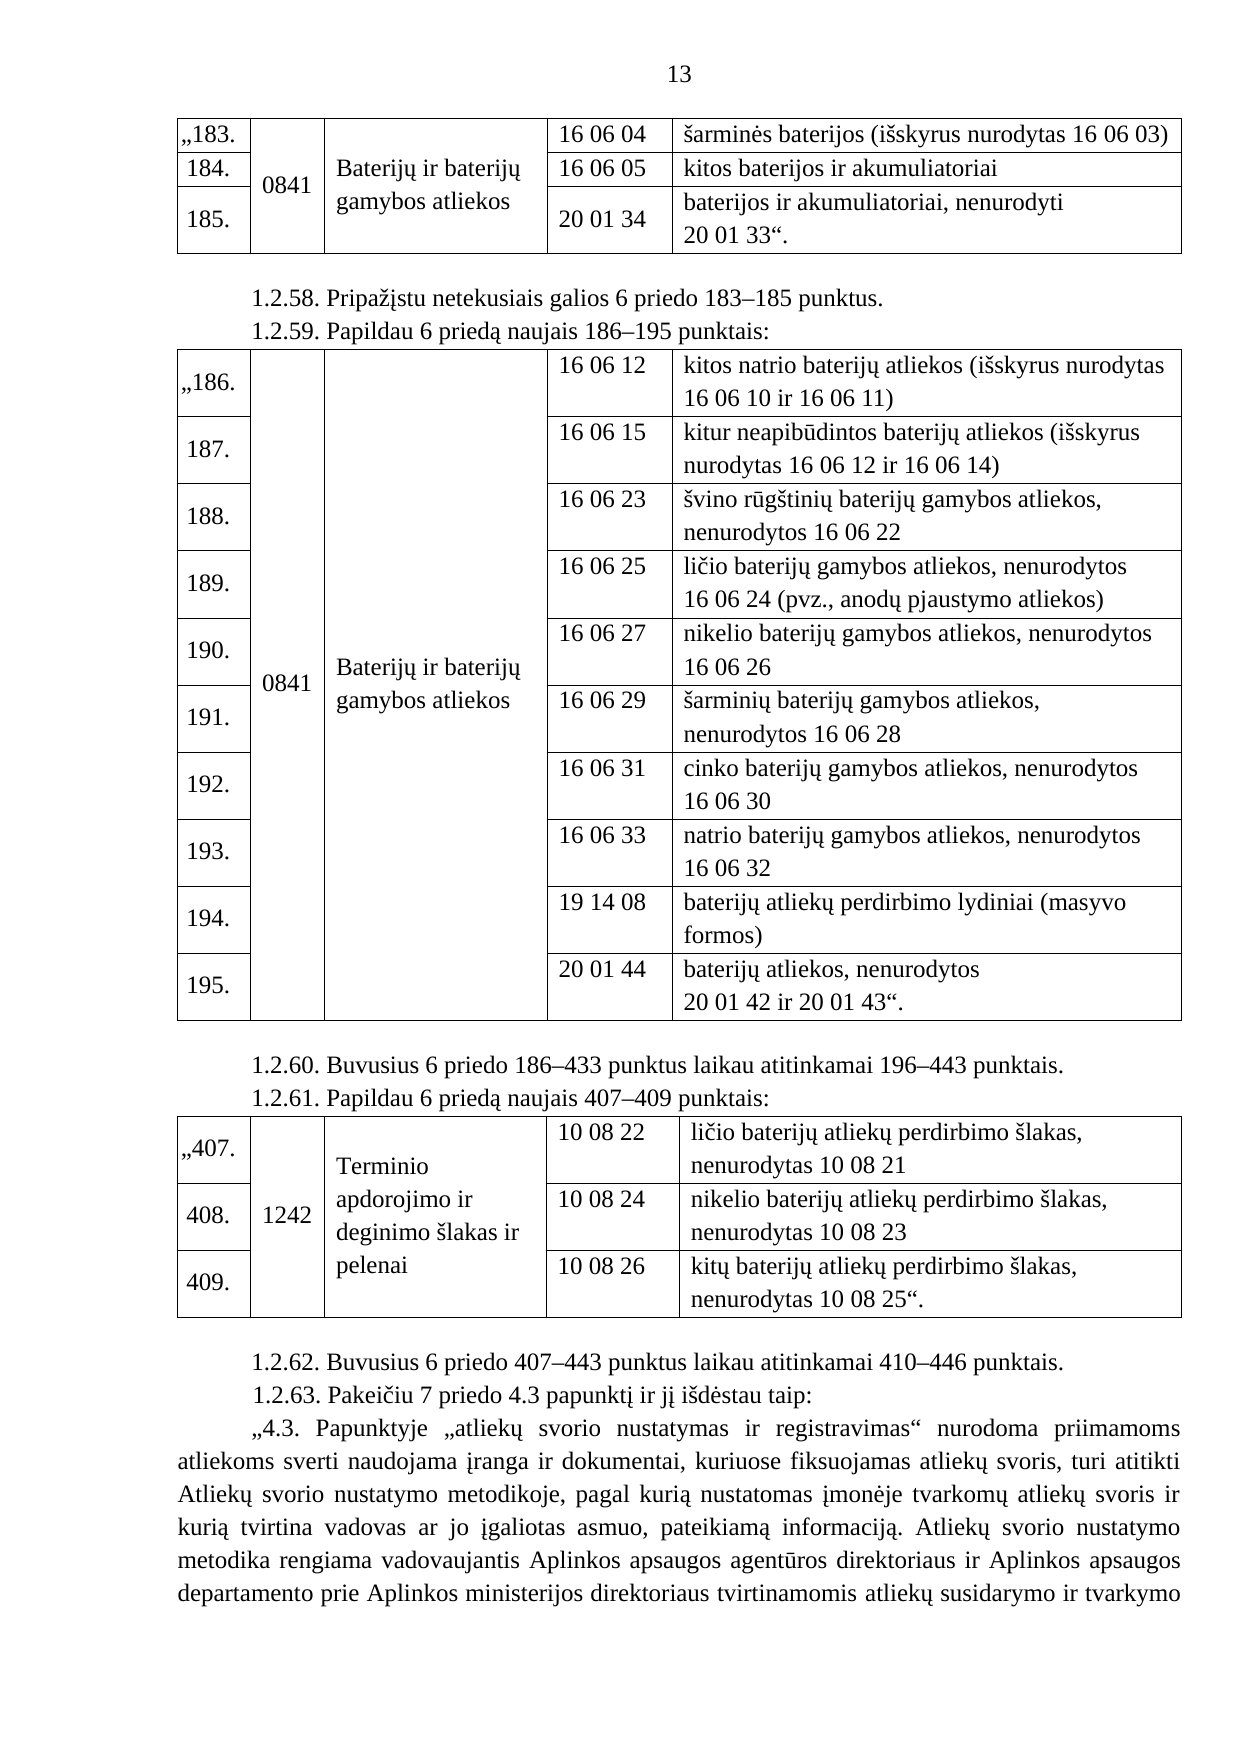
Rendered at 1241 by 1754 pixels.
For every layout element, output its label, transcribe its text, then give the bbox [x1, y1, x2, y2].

table_header 0841 [251, 350, 324, 1020]
table_cell 16 06 15 [548, 417, 672, 483]
table_cell 187. [178, 417, 250, 483]
table_header Baterijų ir baterijų gamybos atliekos [325, 119, 547, 253]
table_header 16 06 12 [548, 350, 672, 416]
table_cell 16 06 33 [548, 820, 672, 886]
table_cell natrio baterijų gamybos atliekos, nenurodytos 16 06 32 [673, 820, 1181, 886]
table_cell 185. [178, 187, 250, 253]
text „4.3. Papunktyje „atliekų svorio nustatymas ir registravimas“ nurodoma priimamoms atliekoms sverti naudojama įranga ir dokumentai, kuriuose fiksuojamas atliekų svoris, turi atitikti Atliekų svorio nustatymo metodikoje, pagal kurią nustatomas įmonėje tvarkomų atliekų svoris ir kurią tvirtina vadovas ar jo įgaliotas asmuo, pateikiamą informaciją. Atliekų svorio nustatymo metodika rengiama vadovaujantis Aplinkos apsaugos agentūros direktoriaus ir Aplinkos apsaugos departamento prie Aplinkos ministerijos direktoriaus tvirtinamomis atliekų susidarymo ir tvarkymo [177, 1413, 1181, 1607]
table_header 1242 [251, 1117, 324, 1317]
table_header „183. [178, 119, 250, 152]
table_cell 10 08 26 [547, 1251, 679, 1317]
table_cell 16 06 23 [548, 484, 672, 550]
table_cell 189. [178, 551, 250, 617]
table_cell baterijų atliekos, nenurodytos 20 01 42 ir 20 01 43“. [673, 954, 1181, 1020]
table_header šarminės baterijos (išskyrus nurodytas 16 06 03) [673, 119, 1181, 152]
table_cell 16 06 31 [548, 753, 672, 819]
table_cell šarminių baterijų gamybos atliekos, nenurodytos 16 06 28 [673, 686, 1181, 752]
table_header 0841 [251, 119, 324, 253]
table_cell 20 01 44 [548, 954, 672, 1020]
table_cell kitur neapibūdintos baterijų atliekos (išskyrus nurodytas 16 06 12 ir 16 06 14) [673, 417, 1181, 483]
table_cell cinko baterijų gamybos atliekos, nenurodytos 16 06 30 [673, 753, 1181, 819]
table_header „407. [178, 1117, 250, 1183]
text 1.2.61. Papildau 6 priedą naujais 407–409 punktais: [177, 1083, 1181, 1112]
table_cell 10 08 24 [547, 1184, 679, 1250]
table_cell 192. [178, 753, 250, 819]
table_cell 19 14 08 [548, 887, 672, 953]
table_cell 188. [178, 484, 250, 550]
table_cell 409. [178, 1251, 250, 1317]
table_cell ličio baterijų gamybos atliekos, nenurodytos 16 06 24 (pvz., anodų pjaustymo atliekos) [673, 551, 1181, 617]
text 1.2.59. Papildau 6 priedą naujais 186–195 punktais: [177, 316, 1181, 345]
text 1.2.62. Buvusius 6 priedo 407–443 punktus laikau atitinkamai 410–446 punktais. [177, 1347, 1181, 1376]
table_header 10 08 22 [547, 1117, 679, 1183]
table_cell 195. [178, 954, 250, 1020]
table_header Terminio apdorojimo ir deginimo šlakas ir pelenai [325, 1117, 546, 1317]
table_cell 408. [178, 1184, 250, 1250]
table_header „186. [178, 350, 250, 416]
table_cell 184. [178, 153, 250, 186]
table_cell 16 06 25 [548, 551, 672, 617]
table_cell 193. [178, 820, 250, 886]
text 1.2.60. Buvusius 6 priedo 186–433 punktus laikau atitinkamai 196–443 punktais. [177, 1050, 1181, 1078]
table_cell baterijų atliekų perdirbimo lydiniai (masyvo formos) [673, 887, 1181, 953]
table_header ličio baterijų atliekų perdirbimo šlakas, nenurodytas 10 08 21 [680, 1117, 1181, 1183]
table_cell švino rūgštinių baterijų gamybos atliekos, nenurodytos 16 06 22 [673, 484, 1181, 550]
table_header Baterijų ir baterijų gamybos atliekos [325, 350, 547, 1020]
table_cell 194. [178, 887, 250, 953]
table_header kitos natrio baterijų atliekos (išskyrus nurodytas 16 06 10 ir 16 06 11) [673, 350, 1181, 416]
table_cell nikelio baterijų atliekų perdirbimo šlakas, nenurodytas 10 08 23 [680, 1184, 1181, 1250]
table_cell kitų baterijų atliekų perdirbimo šlakas, nenurodytas 10 08 25“. [680, 1251, 1181, 1317]
text 1.2.63. Pakeičiu 7 priedo 4.3 papunktį ir jį išdėstau taip: [177, 1380, 1181, 1409]
table_cell nikelio baterijų gamybos atliekos, nenurodytos 16 06 26 [673, 619, 1181, 684]
table_cell 16 06 05 [548, 153, 672, 186]
table_cell 16 06 27 [548, 619, 672, 684]
table_cell baterijos ir akumuliatoriai, nenurodyti 20 01 33“. [673, 187, 1181, 253]
table_cell 190. [178, 619, 250, 684]
table_header 16 06 04 [548, 119, 672, 152]
table_cell kitos baterijos ir akumuliatoriai [673, 153, 1181, 186]
table_cell 16 06 29 [548, 686, 672, 752]
text 1.2.58. Pripažįstu netekusiais galios 6 priedo 183–185 punktus. [177, 283, 1181, 312]
table_cell 191. [178, 686, 250, 752]
table_cell 20 01 34 [548, 187, 672, 253]
